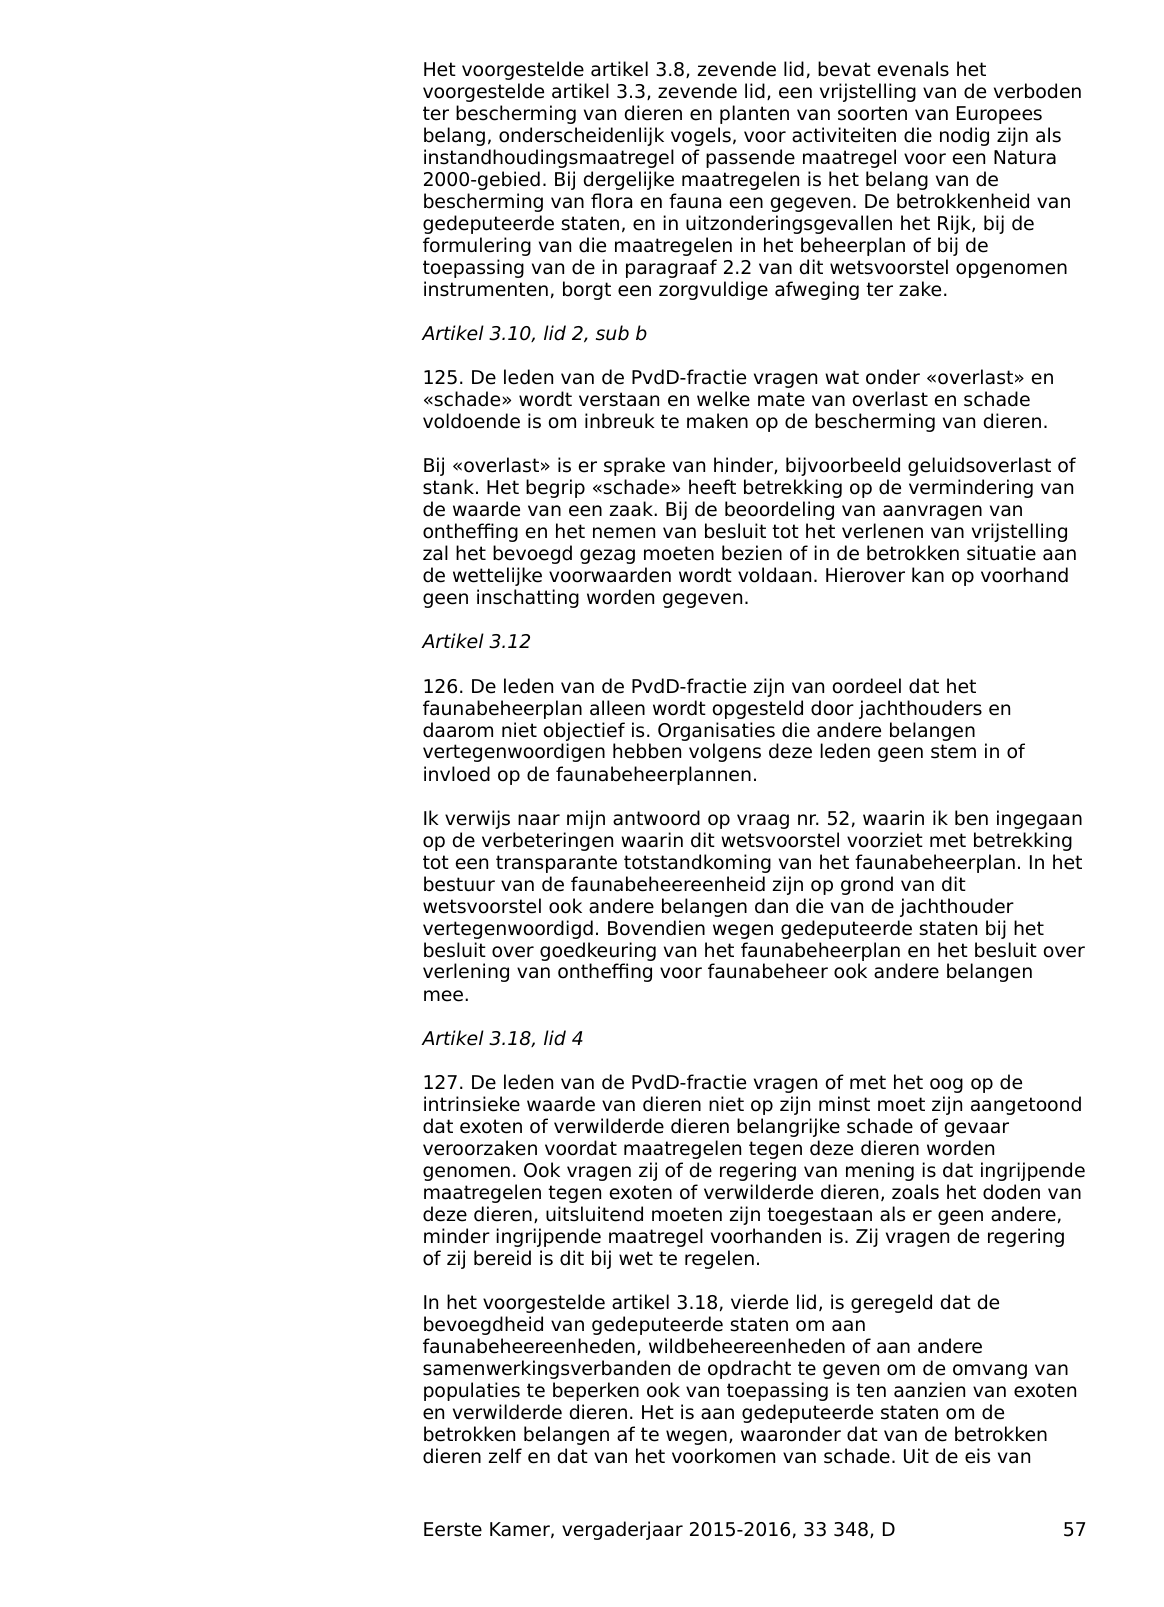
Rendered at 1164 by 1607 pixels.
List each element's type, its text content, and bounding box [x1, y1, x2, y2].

text 127. De leden van de PvdD-fractie vragen of met het oog op de intrinsieke waarde van dieren niet op zijn minst moet zijn aangetoond dat exoten of verwilderde dieren belangrijke schade of gevaar veroorzaken voordat maatregelen tegen deze dieren worden genomen. Ook vragen zij of de regering van mening is dat ingrijpende maatregelen tegen exoten of verwilderde dieren, zoals het doden van deze dieren, uitsluitend moeten zijn toegestaan als er geen andere, minder ingrijpende maatregel voorhanden is. Zij vragen de regering of zij bereid is dit bij wet te regelen. [422, 1072, 1087, 1269]
text 126. De leden van de PvdD-fractie zijn van oordeel dat het faunabeheerplan alleen wordt opgesteld door jachthouders en daarom niet objectief is. Organisaties die andere belangen vertegenwoordigen hebben volgens deze leden geen stem in of invloed op de faunabeheerplannen. [422, 676, 1087, 785]
text In het voorgestelde artikel 3.18, vierde lid, is geregeld dat de bevoegdheid van gedeputeerde staten om aan faunabeheereenheden, wildbeheereenheden of aan andere samenwerkingsverbanden de opdracht te geven om de omvang van populaties te beperken ook van toepassing is ten aanzien van exoten en verwilderde dieren. Het is aan gedeputeerde staten om de betrokken belangen af te wegen, waaronder dat van de betrokken dieren zelf en dat van het voorkomen van schade. Uit de eis van [422, 1292, 1087, 1468]
subtitle Artikel 3.18, lid 4 [422, 1028, 1087, 1049]
text Bij «overlast» is er sprake van hinder, bijvoorbeeld geluidsoverlast of stank. Het begrip «schade» heeft betrekking op de vermindering van de waarde van een zaak. Bij de beoordeling van aanvragen van ontheffing en het nemen van besluit tot het verlenen van vrijstelling zal het bevoegd gezag moeten bezien of in de betrokken situatie aan de wettelijke voorwaarden wordt voldaan. Hierover kan op voorhand geen inschatting worden gegeven. [422, 455, 1087, 609]
text Ik verwijs naar mijn antwoord op vraag nr. 52, waarin ik ben ingegaan op de verbeteringen waarin dit wetsvoorstel voorziet met betrekking tot een transparante totstandkoming van het faunabeheerplan. In het bestuur van de faunabeheereenheid zijn op grond van dit wetsvoorstel ook andere belangen dan die van de jachthouder vertegenwoordigd. Bovendien wegen gedeputeerde staten bij het besluit over goedkeuring van het faunabeheerplan en het besluit over verlening van ontheffing voor faunabeheer ook andere belangen mee. [422, 808, 1087, 1005]
text 125. De leden van de PvdD-fractie vragen wat onder «overlast» en «schade» wordt verstaan en welke mate van overlast en schade voldoende is om inbreuk te maken op de bescherming van dieren. [422, 367, 1087, 433]
subtitle Artikel 3.12 [422, 631, 1087, 653]
subtitle Artikel 3.10, lid 2, sub b [422, 323, 1087, 345]
text Het voorgestelde artikel 3.8, zevende lid, bevat evenals het voorgestelde artikel 3.3, zevende lid, een vrijstelling van de verboden ter bescherming van dieren en planten van soorten van Europees belang, onderscheidenlijk vogels, voor activiteiten die nodig zijn als instandhoudingsmaatregel of passende maatregel voor een Natura 2000-gebied. Bij dergelijke maatregelen is het belang van de bescherming van flora en fauna een gegeven. De betrokkenheid van gedeputeerde staten, en in uitzonderingsgevallen het Rijk, bij de formulering van die maatregelen in het beheerplan of bij de toepassing van de in paragraaf 2.2 van dit wetsvoorstel opgenomen instrumenten, borgt een zorgvuldige afweging ter zake. [422, 59, 1087, 301]
